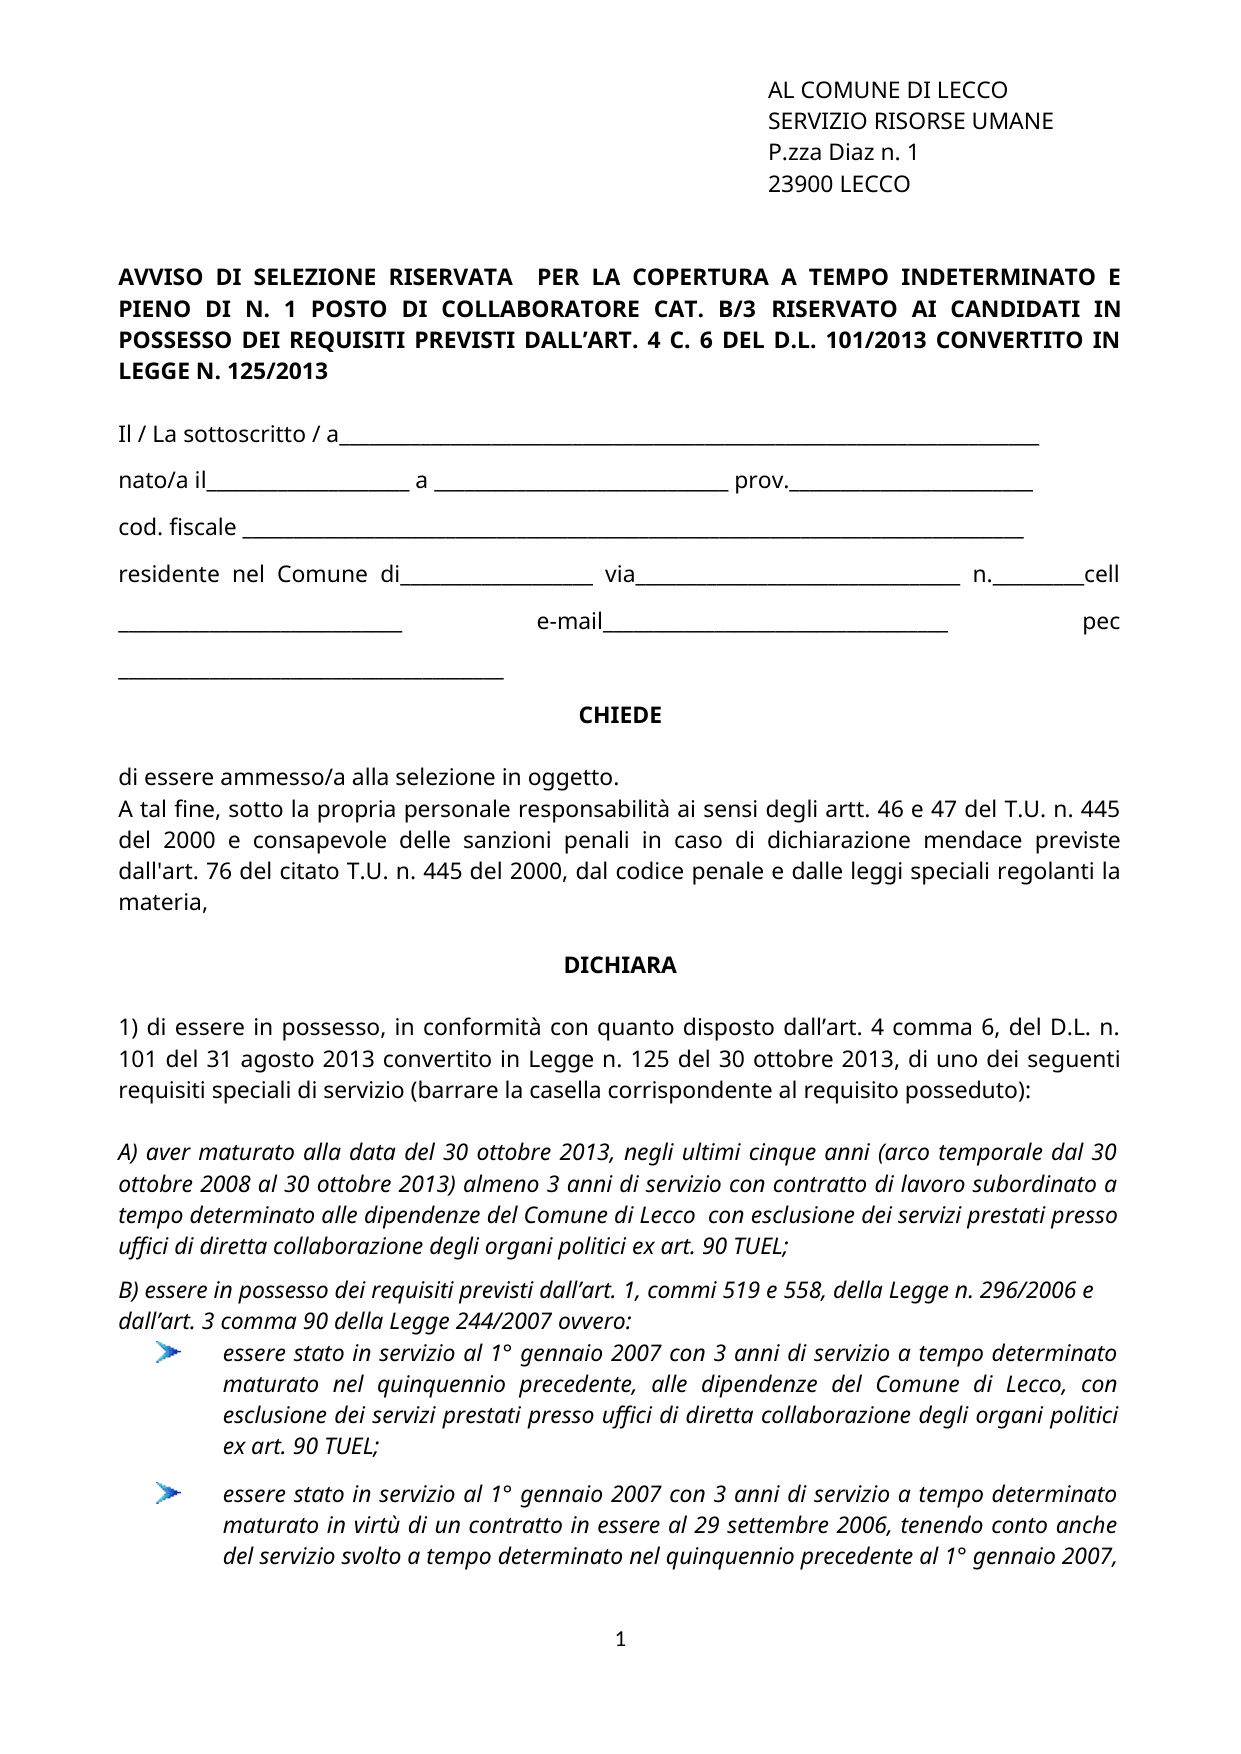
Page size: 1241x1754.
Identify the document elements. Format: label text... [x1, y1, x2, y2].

text A) aver maturato alla data del 30 ottobre 2013, negli ultimi cinque anni (arco temporale dal 30 ottobre 2008 al 30 ottobre 2013) almeno 3 anni di servizio con contratto di lavoro subordinato a tempo determinato alle dipendenze del Comune di Lecco con esclusione dei servizi prestati presso uffici di diretta collaborazione degli organi politici ex art. 90 TUEL; [118, 1136, 1122, 1261]
list essere stato in servizio al 1° gennaio 2007 con 3 anni di servizio a tempo determinato maturato in virtù di un contratto in essere al 29 settembre 2006, tenendo conto anche del servizio svolto a tempo determinato nel quinquennio precedente al 1° gennaio 2007, [156, 1478, 1122, 1571]
list essere stato in servizio al 1° gennaio 2007 con 3 anni di servizio a tempo determinato maturato nel quinquennio precedente, alle dipendenze del Comune di Lecco, con esclusione dei servizi prestati presso uffici di diretta collaborazione degli organi politici ex art. 90 TUEL; [156, 1337, 1122, 1462]
text residente nel Comune di___________________ via________________________________ n._________cell ____________________________ e-mail__________________________________ pec ______________________________________ [118, 558, 1122, 683]
text 23900 LECCO [768, 167, 1122, 199]
text nato/a il____________________ a _____________________________ prov.________________________ [118, 464, 1122, 496]
text cod. fiscale _____________________________________________________________________________ [118, 511, 1122, 542]
text CHIEDE [118, 699, 1122, 730]
text AVVISO DI SELEZIONE RISERVATA PER LA COPERTURA A TEMPO INDETERMINATO E PIENO DI N. 1 POSTO DI COLLABORATORE CAT. B/3 RISERVATO AI CANDIDATI IN POSSESSO DEI REQUISITI PREVISTI DALL’ART. 4 C. 6 DEL D.L. 101/2013 CONVERTITO IN LEGGE N. 125/2013 [118, 261, 1122, 386]
text Il / La sottoscritto / a_____________________________________________________________________ [118, 417, 1122, 449]
text DICHIARA [118, 949, 1122, 980]
text 1) di essere in possesso, in conformità con quanto disposto dall’art. 4 comma 6, del D.L. n. 101 del 31 agosto 2013 convertito in Legge n. 125 del 30 ottobre 2013, di uno dei seguenti requisiti speciali di servizio (barrare la casella corrispondente al requisito posseduto): [118, 1011, 1122, 1105]
text B) essere in possesso dei requisiti previsti dall’art. 1, commi 519 e 558, della Legge n. 296/2006 e dall’art. 3 comma 90 della Legge 244/2007 ovvero: [118, 1274, 1122, 1337]
text P.zza Diaz n. 1 [768, 136, 1122, 167]
text SERVIZIO RISORSE UMANE [768, 105, 1122, 136]
text A tal fine, sotto la propria personale responsabilità ai sensi degli artt. 46 e 47 del T.U. n. 445 del 2000 e consapevole delle sanzioni penali in caso di dichiarazione mendace previste dall'art. 76 del citato T.U. n. 445 del 2000, dal codice penale e dalle leggi speciali regolanti la materia, [118, 792, 1122, 917]
text di essere ammesso/a alla selezione in oggetto. [118, 761, 1122, 792]
text AL COMUNE DI LECCO [768, 74, 1122, 105]
